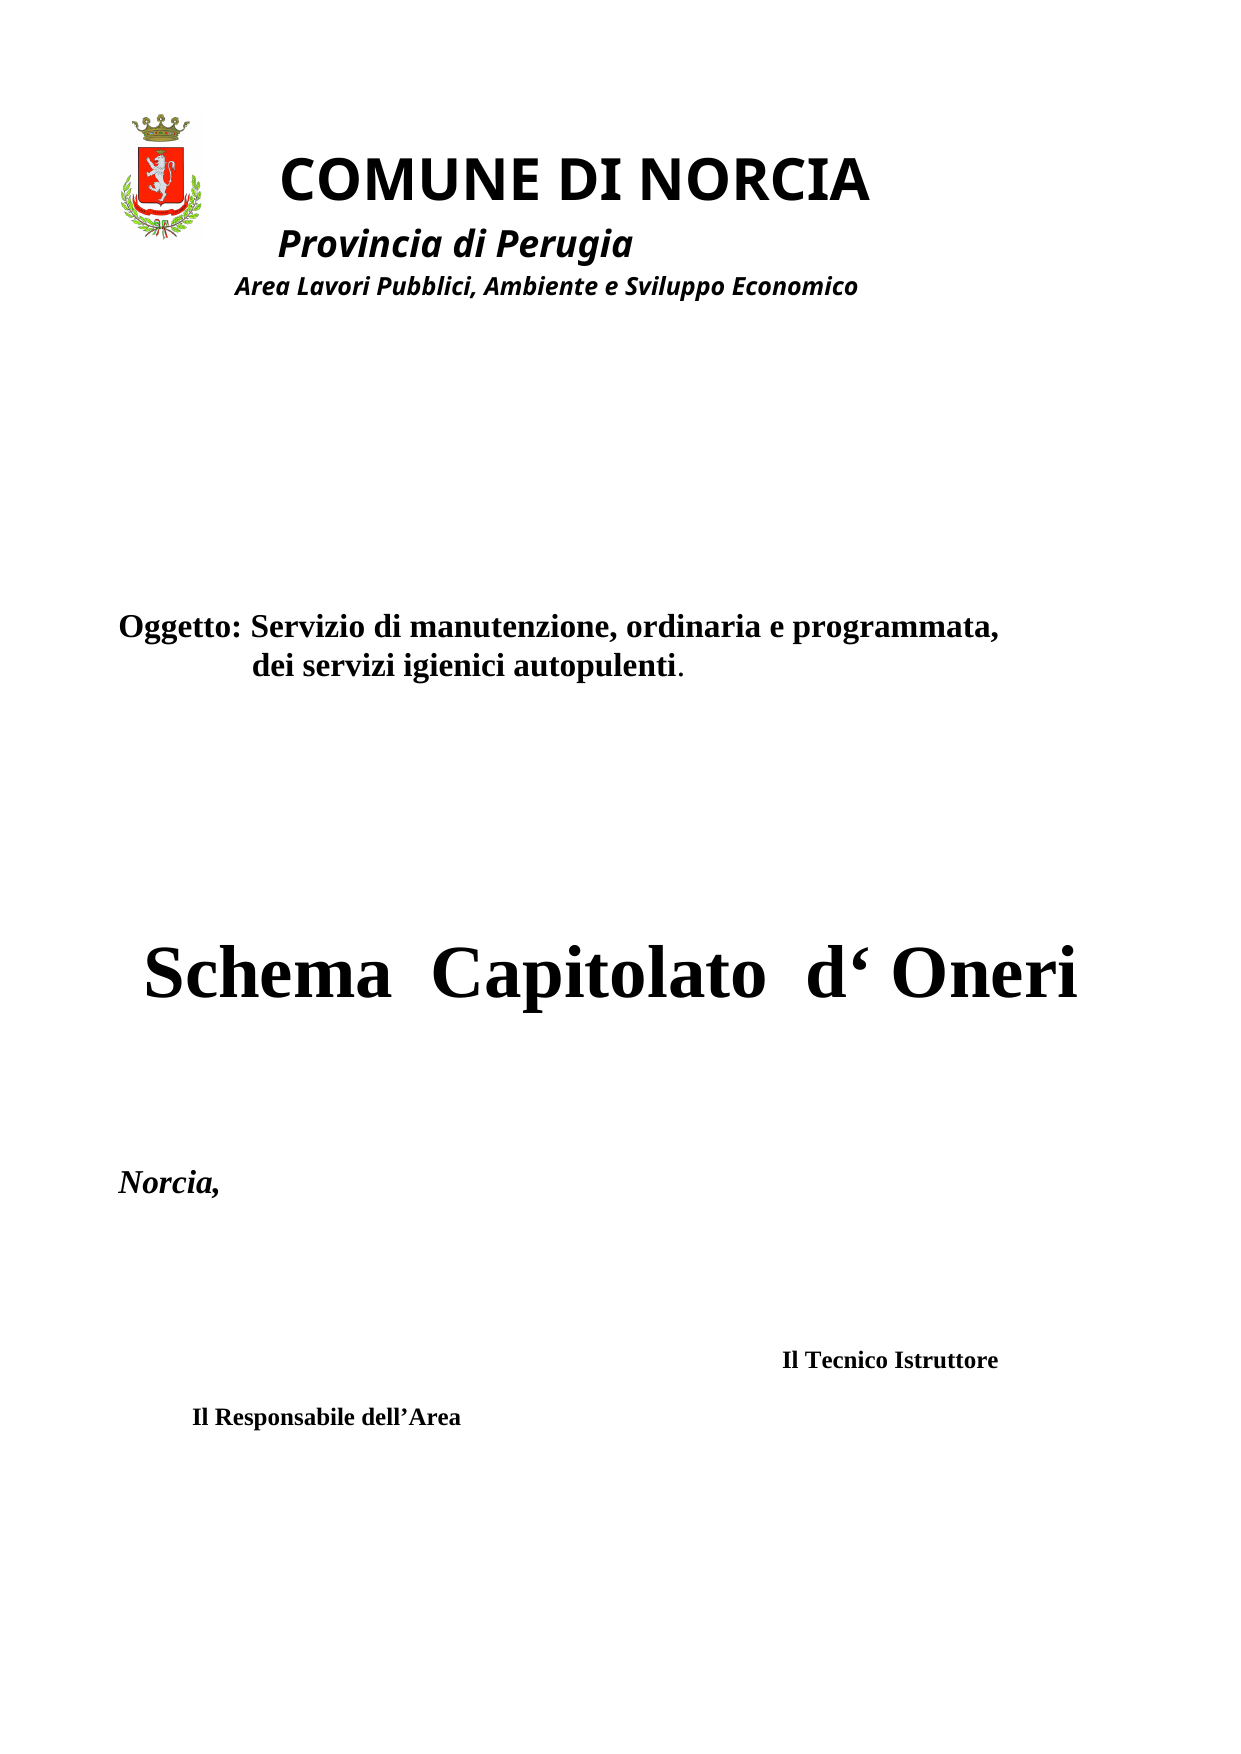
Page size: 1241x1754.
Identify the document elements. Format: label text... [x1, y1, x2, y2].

text COMUNE DI NORCIA [204, 138, 1122, 217]
text Area Lavori Pubblici, Ambiente e Sviluppo Economico [118, 268, 1122, 302]
text dei servizi igienici autopulenti. [84, 645, 1122, 683]
text Oggetto: Servizio di manutenzione, ordinaria e programmata, [118, 607, 1122, 645]
subtitle Norcia, [118, 1163, 1122, 1201]
subtitle Schema Capitolato d‘ Oneri [118, 928, 1122, 1014]
text Provincia di Perugia [118, 217, 1122, 268]
text Il Responsabile dell’Area [118, 1402, 1122, 1431]
text Il Tecnico Istruttore [118, 1345, 1122, 1373]
picture [119, 112, 203, 240]
